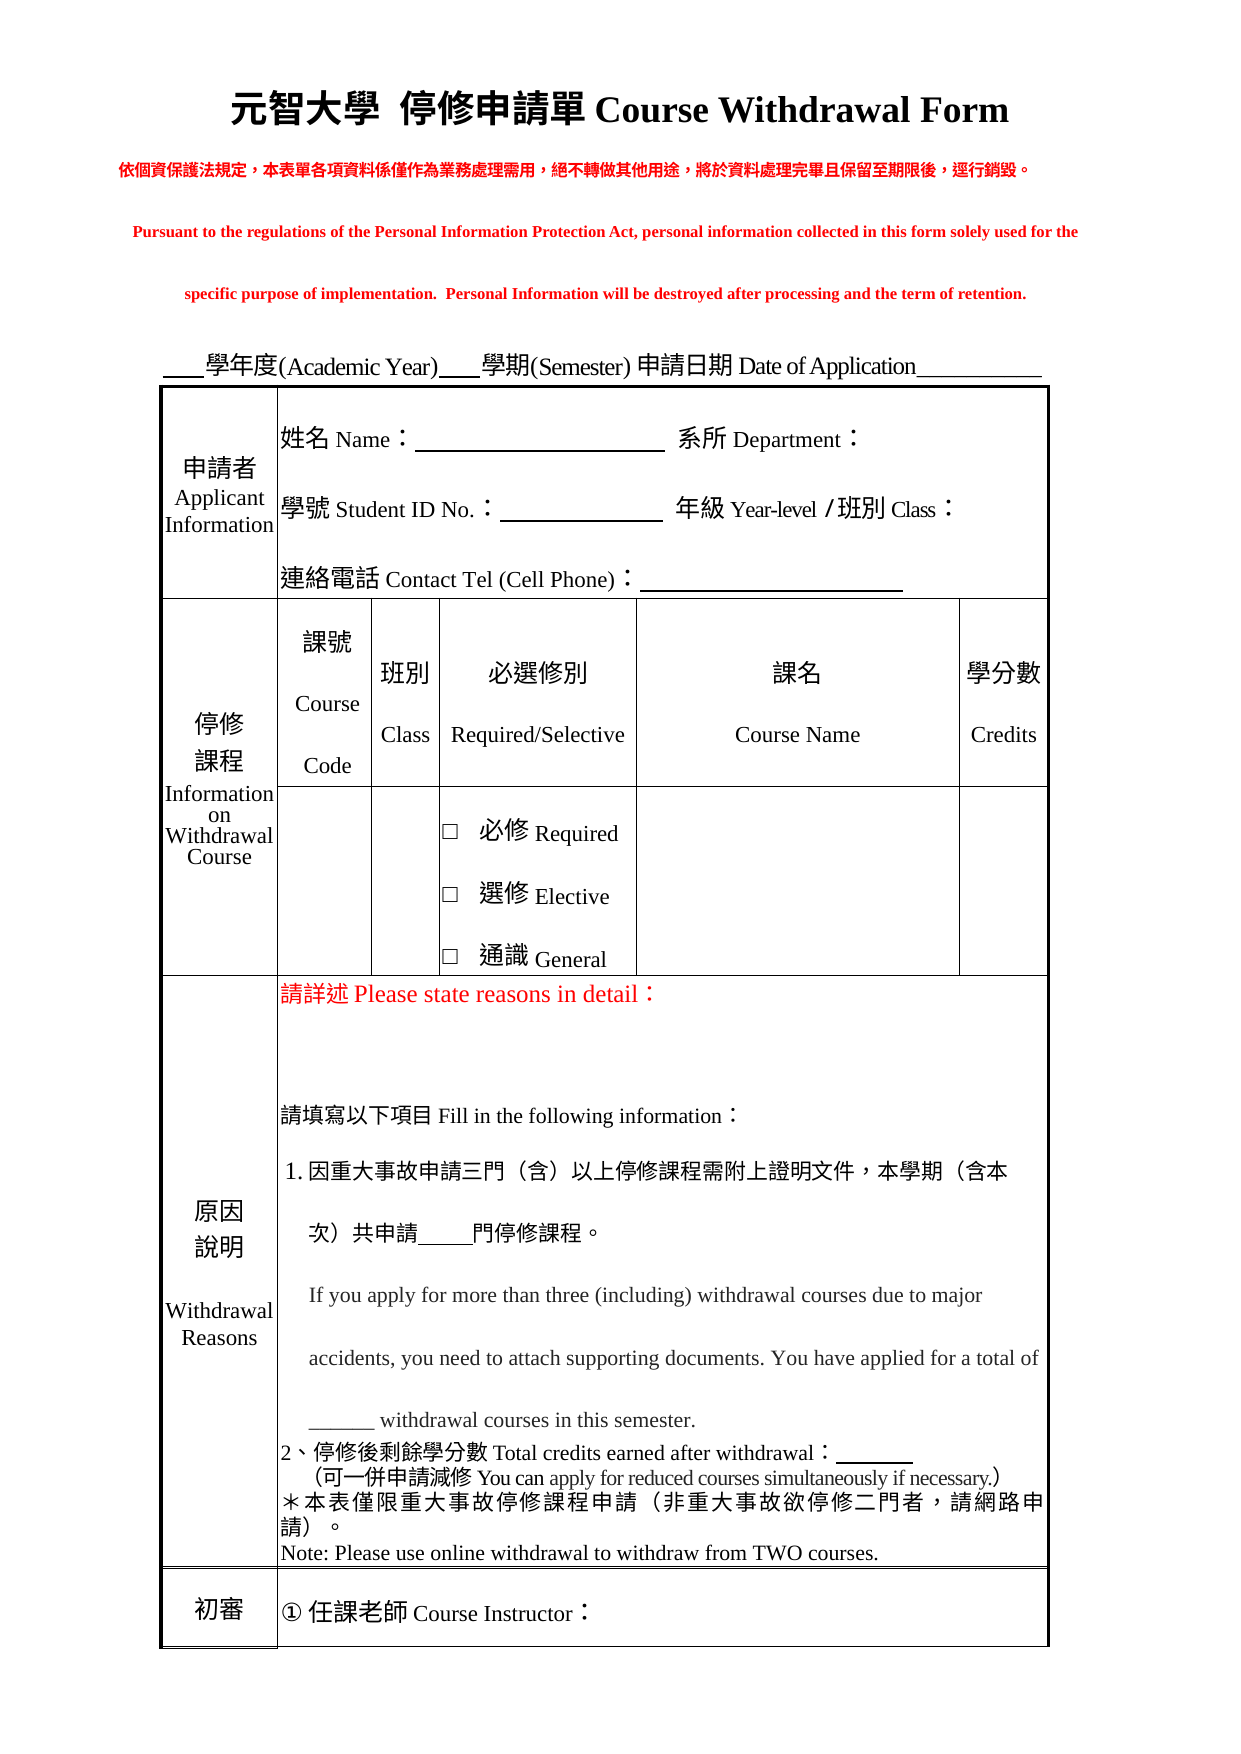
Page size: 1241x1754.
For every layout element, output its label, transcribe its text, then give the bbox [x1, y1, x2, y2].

table_cell 必修Required 選修Elective 通識General [440, 787, 636, 975]
table_cell [372, 787, 439, 975]
table_cell ①任課老師Course Instructor： [278, 1569, 1047, 1646]
table_cell [960, 787, 1047, 975]
table_cell 請詳述Please state reasons in detail： 請填寫以下項目Fill in the following information： 因重大事故申請三門（含）以上停修課程需附上證明文件，本學期（含本次）共申請 門停修課程。 If you apply for more than three (including) withdrawal courses due to major accidents, you need to attach supporting documents. You have applied for a total of _­­­___­­­__ withdrawal courses in this semester. 2、停修後剩餘學分數Total credits earned after withdrawal： （可一併申請減修You can apply for reduced courses simultaneously if necessary.） ＊本表僅限重大事故停修課程申請（非重大事故欲停修二門者，請網路申請）。 Note: Please use online withdrawal to withdraw from TWO courses. [278, 976, 1047, 1566]
table_cell 學分數 Credits [960, 599, 1047, 786]
table_cell 課名 Course Name [637, 599, 959, 786]
table_cell 必選修別 Required/Selective [440, 599, 636, 786]
table_cell [637, 787, 959, 975]
text 學年度(Academic Year) 學期(Semester) 申請日期Date of Application__________ [162, 322, 1122, 384]
table_cell 初審 [163, 1569, 277, 1646]
table_cell [278, 787, 371, 975]
table_cell 停修 課程 Information on Withdrawal Course [163, 599, 277, 975]
table_header 姓名Name： 系所Department： 學號Student ID No.： 年級Year-level /班別Class： 連絡電話Contact Tel (Cell Phone)： [278, 388, 1047, 598]
table_header 申請者Applicant Information [163, 388, 277, 598]
text 元智大學 停修申請單Course Withdrawal Form [118, 64, 1122, 127]
text Pursuant to the regulations of the Personal Information Protection Act, personal information collected in this form solely used for the specific purpose of implementation. Personal Information will be destroyed after processing and the term of retention. [118, 189, 1093, 314]
table_cell 班別 Class [372, 599, 439, 786]
table_cell 課號 Course Code [278, 599, 371, 786]
text 依個資保護法規定，本表單各項資料係僅作為業務處理需用，絕不轉做其他用途，將於資料處理完畢且保留至期限後，逕行銷毀。 [118, 127, 1118, 189]
table_cell 原因 說明 Withdrawal Reasons [163, 976, 277, 1566]
